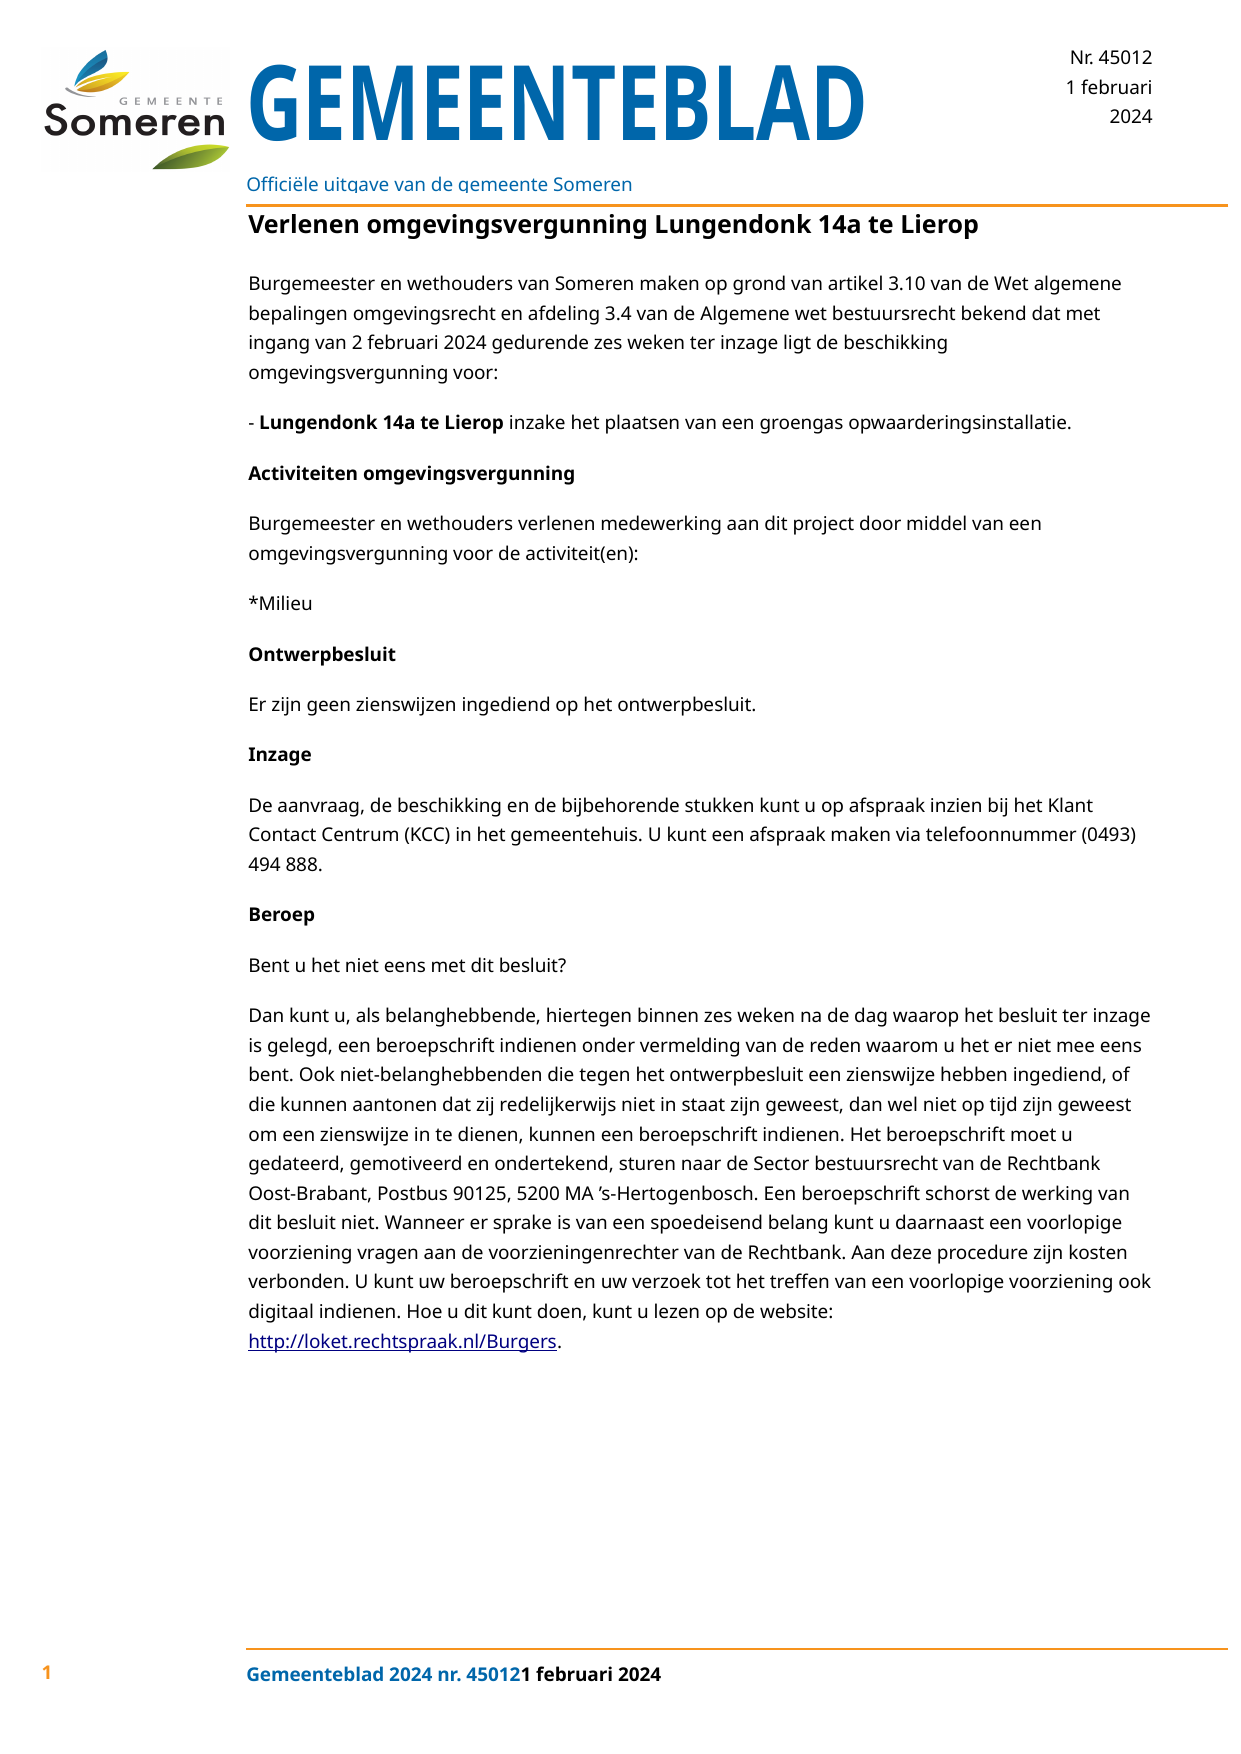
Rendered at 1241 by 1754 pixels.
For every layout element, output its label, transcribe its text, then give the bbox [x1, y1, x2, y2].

text Activiteiten omgevingsvergunning [248, 460, 1152, 486]
text Burgemeester en wethouders van Someren maken op grond van artikel 3.10 van de Wet algemene bepalingen omgevingsrecht en afdeling 3.4 van de Algemene wet bestuursrecht bekend dat met ingang van 2 februari 2024 gedurende zes weken ter inzage ligt de beschikking omgevingsvergunning voor: [248, 270, 1152, 385]
text Burgemeester en wethouders verlenen medewerking aan dit project door middel van een omgevingsvergunning voor de activiteit(en): [248, 510, 1152, 566]
text Ontwerpbesluit [248, 641, 1152, 666]
text De aanvraag, de beschikking en de bijbehorende stukken kunt u op afspraak inzien bij het Klant Contact Centrum (KCC) in het gemeentehuis. U kunt een afspraak maken via telefoonnummer (0493) 494 888. [248, 792, 1152, 877]
text Bent u het niet eens met dit besluit? [248, 952, 1152, 978]
text Er zijn geen zienswijzen ingediend op het ontwerpbesluit. [248, 691, 1152, 717]
text Dan kunt u, als belanghebbende, hiertegen binnen zes weken na de dag waarop het besluit ter inzage is gelegd, een beroepschrift indienen onder vermelding van de reden waarom u het er niet mee eens bent. Ook niet-belanghebbenden die tegen het ontwerpbesluit een zienswijze hebben ingediend, of die kunnen aantonen dat zij redelijkerwijs niet in staat zijn geweest, dan wel niet op tijd zijn geweest om een zienswijze in te dienen, kunnen een beroepschrift indienen. Het beroepschrift moet u gedateerd, gemotiveerd en ondertekend, sturen naar de Sector bestuursrecht van de Rechtbank Oost-Brabant, Postbus 90125, 5200 MA ’s-Hertogenbosch. Een beroepschrift schorst de werking van dit besluit niet. Wanneer er sprake is van een spoedeisend belang kunt u daarnaast een voorlopige voorziening vragen aan de voorzieningenrechter van de Rechtbank. Aan deze procedure zijn kosten verbonden. U kunt uw beroepschrift en uw verzoek tot het treffen van een voorlopige voorziening ook digitaal indienen. Hoe u dit kunt doen, kunt u lezen op de website: http://loket.rechtspraak.nl/Burgers. [248, 1002, 1152, 1353]
text *Milieu [248, 590, 1152, 616]
text Beroep [248, 902, 1152, 927]
text Verlenen omgevingsvergunning Lungendonk 14a te Lierop [248, 207, 1152, 241]
text - Lungendonk 14a te Lierop inzake het plaatsen van een groengas opwaarderingsinstallatie. [248, 409, 1152, 435]
picture [41, 47, 231, 172]
text Inzage [248, 742, 1152, 767]
